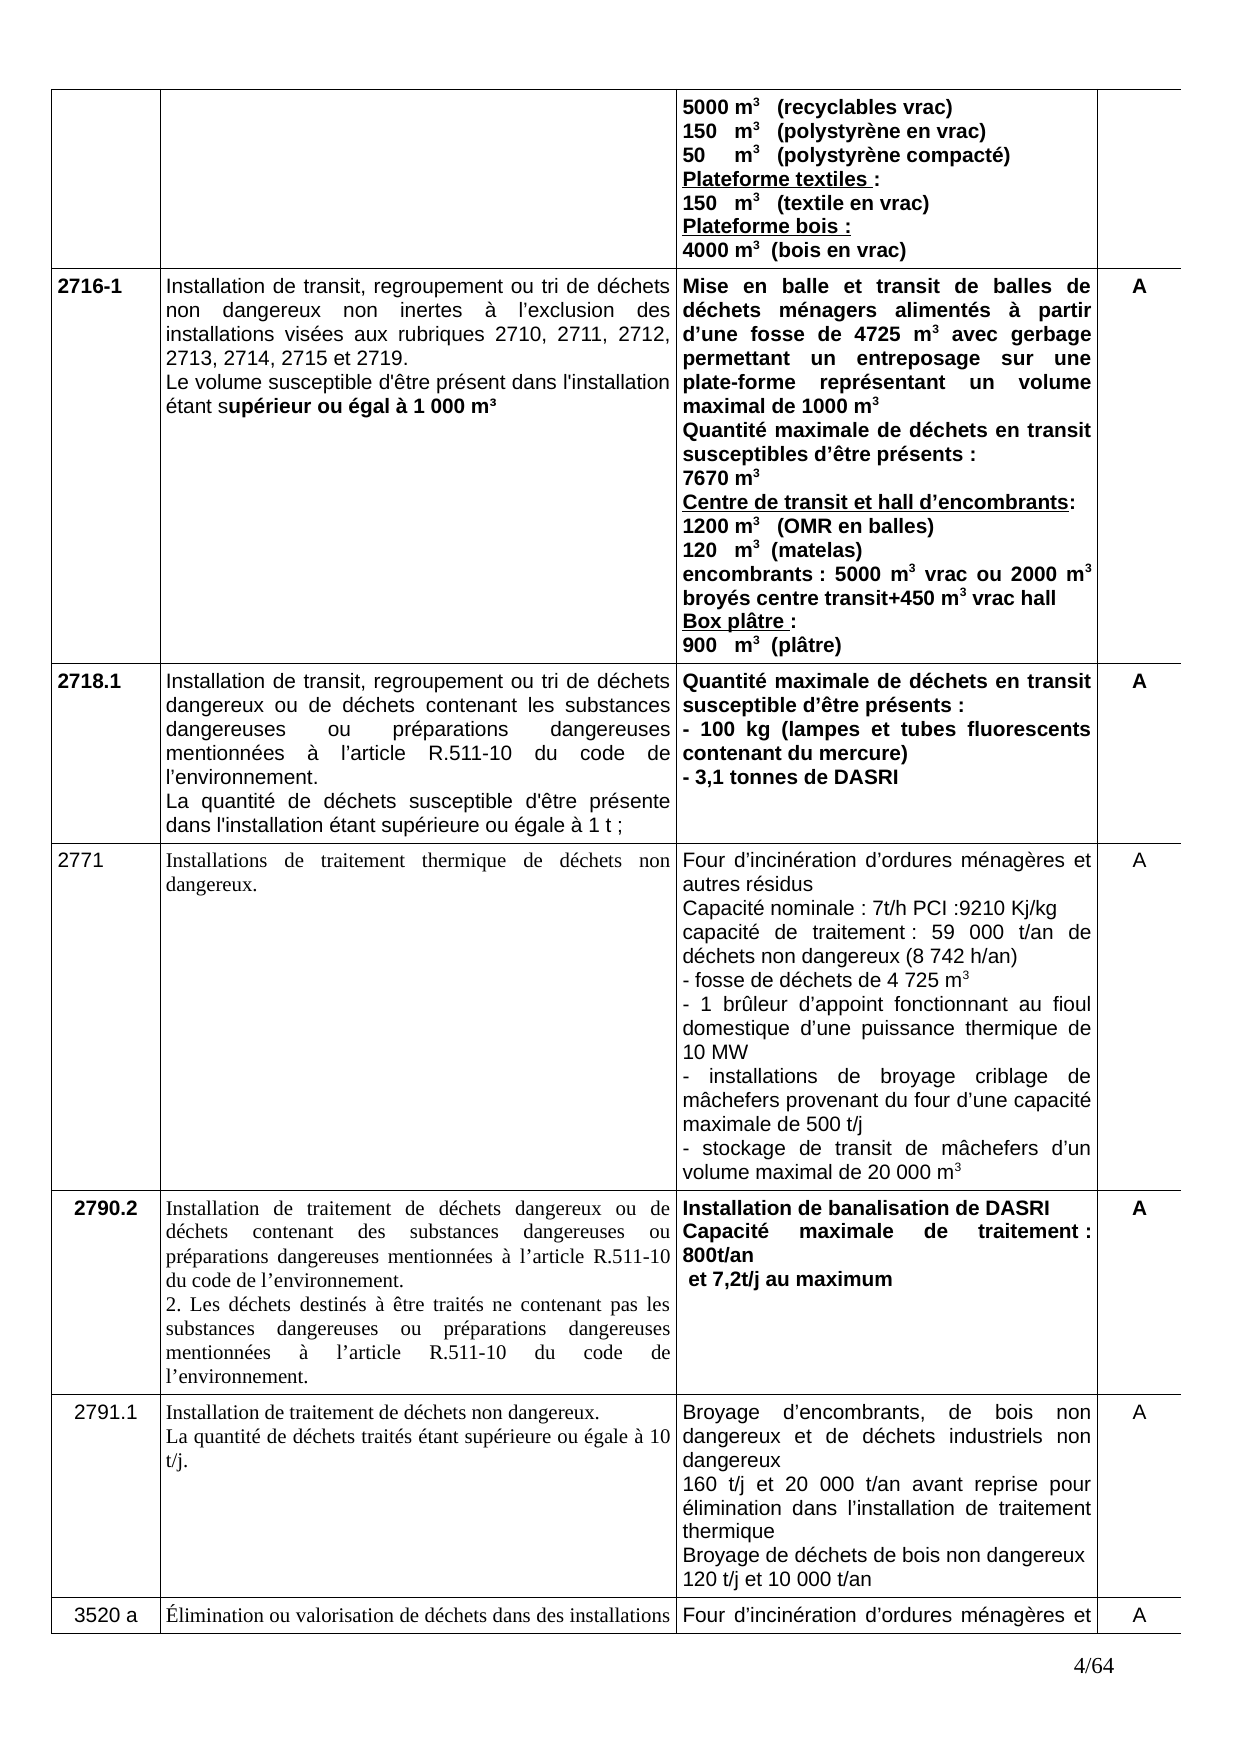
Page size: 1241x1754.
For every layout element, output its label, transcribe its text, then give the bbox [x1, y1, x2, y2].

table_cell 5000 m3 (recyclables vrac) 150 m3 (polystyrène en vrac) 50 m3 (polystyrène compacté) Plateforme textiles : 150 m3 (textile en vrac) Plateforme bois : 4000 m3 (bois en vrac) [677, 90, 1097, 268]
table_cell Installation de traitement de déchets dangereux ou de déchets contenant des substances dangereuses ou préparations dangereuses mentionnées à l’article R.511-10 du code de l’environnement. 2. Les déchets destinés à être traités ne contenant pas les substances dangereuses ou préparations dangereuses mentionnées à l’article R.511-10 du code de l’environnement. [161, 1191, 676, 1394]
table_cell [1098, 90, 1181, 268]
table_cell Installation de banalisation de DASRI Capacité maximale de traitement : 800t/an et 7,2t/j au maximum [677, 1191, 1097, 1394]
table_cell 2718.1 [52, 664, 160, 842]
table_cell 2716-1 [52, 269, 160, 663]
table_cell A [1098, 1395, 1181, 1597]
table_cell Installation de transit, regroupement ou tri de déchets dangereux ou de déchets contenant les substances dangereuses ou préparations dangereuses mentionnées à l’article R.511-10 du code de l’environnement. La quantité de déchets susceptible d'être présente dans l'installation étant supérieure ou égale à 1 t ; [161, 664, 676, 842]
table_cell Mise en balle et transit de balles de déchets ménagers alimentés à partir d’une fosse de 4725 m3 avec gerbage permettant un entreposage sur une plate-forme représentant un volume maximal de 1000 m3 Quantité maximale de déchets en transit susceptibles d’être présents : 7670 m3 Centre de transit et hall d’encombrants: 1200 m3 (OMR en balles) 120 m3 (matelas) encombrants : 5000 m3 vrac ou 2000 m3 broyés centre transit+450 m3 vrac hall Box plâtre : 900 m3 (plâtre) [677, 269, 1097, 663]
table_cell Installation de traitement de déchets non dangereux. La quantité de déchets traités étant supérieure ou égale à 10 t/j. [161, 1395, 676, 1597]
table_cell A [1098, 1598, 1181, 1633]
table_cell 3520 a [52, 1598, 160, 1633]
table_cell Quantité maximale de déchets en transit susceptible d’être présents : - 100 kg (lampes et tubes fluorescents contenant du mercure) - 3,1 tonnes de DASRI [677, 664, 1097, 842]
table_cell Four d’incinération d’ordures ménagères et autres résidus Capacité nominale : 7t/h PCI :9210 Kj/kg capacité de traitement : 59 000 t/an de déchets non dangereux (8 742 h/an) - fosse de déchets de 4 725 m3 - 1 brûleur d’appoint fonctionnant au fioul domestique d’une puissance thermique de 10 MW - installations de broyage criblage de mâchefers provenant du four d’une capacité maximale de 500 t/j - stockage de transit de mâchefers d’un volume maximal de 20 000 m3 [677, 844, 1097, 1189]
table_cell [52, 90, 160, 268]
table_cell Installation de transit, regroupement ou tri de déchets non dangereux non inertes à l’exclusion des installations visées aux rubriques 2710, 2711, 2712, 2713, 2714, 2715 et 2719. Le volume susceptible d'être présent dans l'installation étant supérieur ou égal à 1 000 m³ [161, 269, 676, 663]
table_cell A [1098, 1191, 1181, 1394]
table_cell 2791.1 [52, 1395, 160, 1597]
table_cell 2771 [52, 844, 160, 1189]
table_cell A [1098, 664, 1181, 842]
table_cell Broyage d’encombrants, de bois non dangereux et de déchets industriels non dangereux 160 t/j et 20 000 t/an avant reprise pour élimination dans l’installation de traitement thermique Broyage de déchets de bois non dangereux 120 t/j et 10 000 t/an [677, 1395, 1097, 1597]
table_cell A [1098, 269, 1181, 663]
table_cell [161, 90, 676, 268]
table_cell A [1098, 844, 1181, 1189]
table_cell 2790.2 [52, 1191, 160, 1394]
table_cell Installations de traitement thermique de déchets non dangereux. [161, 844, 676, 1189]
table_cell Élimination ou valorisation de déchets dans des installations [161, 1598, 676, 1633]
table_cell Four d’incinération d’ordures ménagères et [677, 1598, 1097, 1633]
